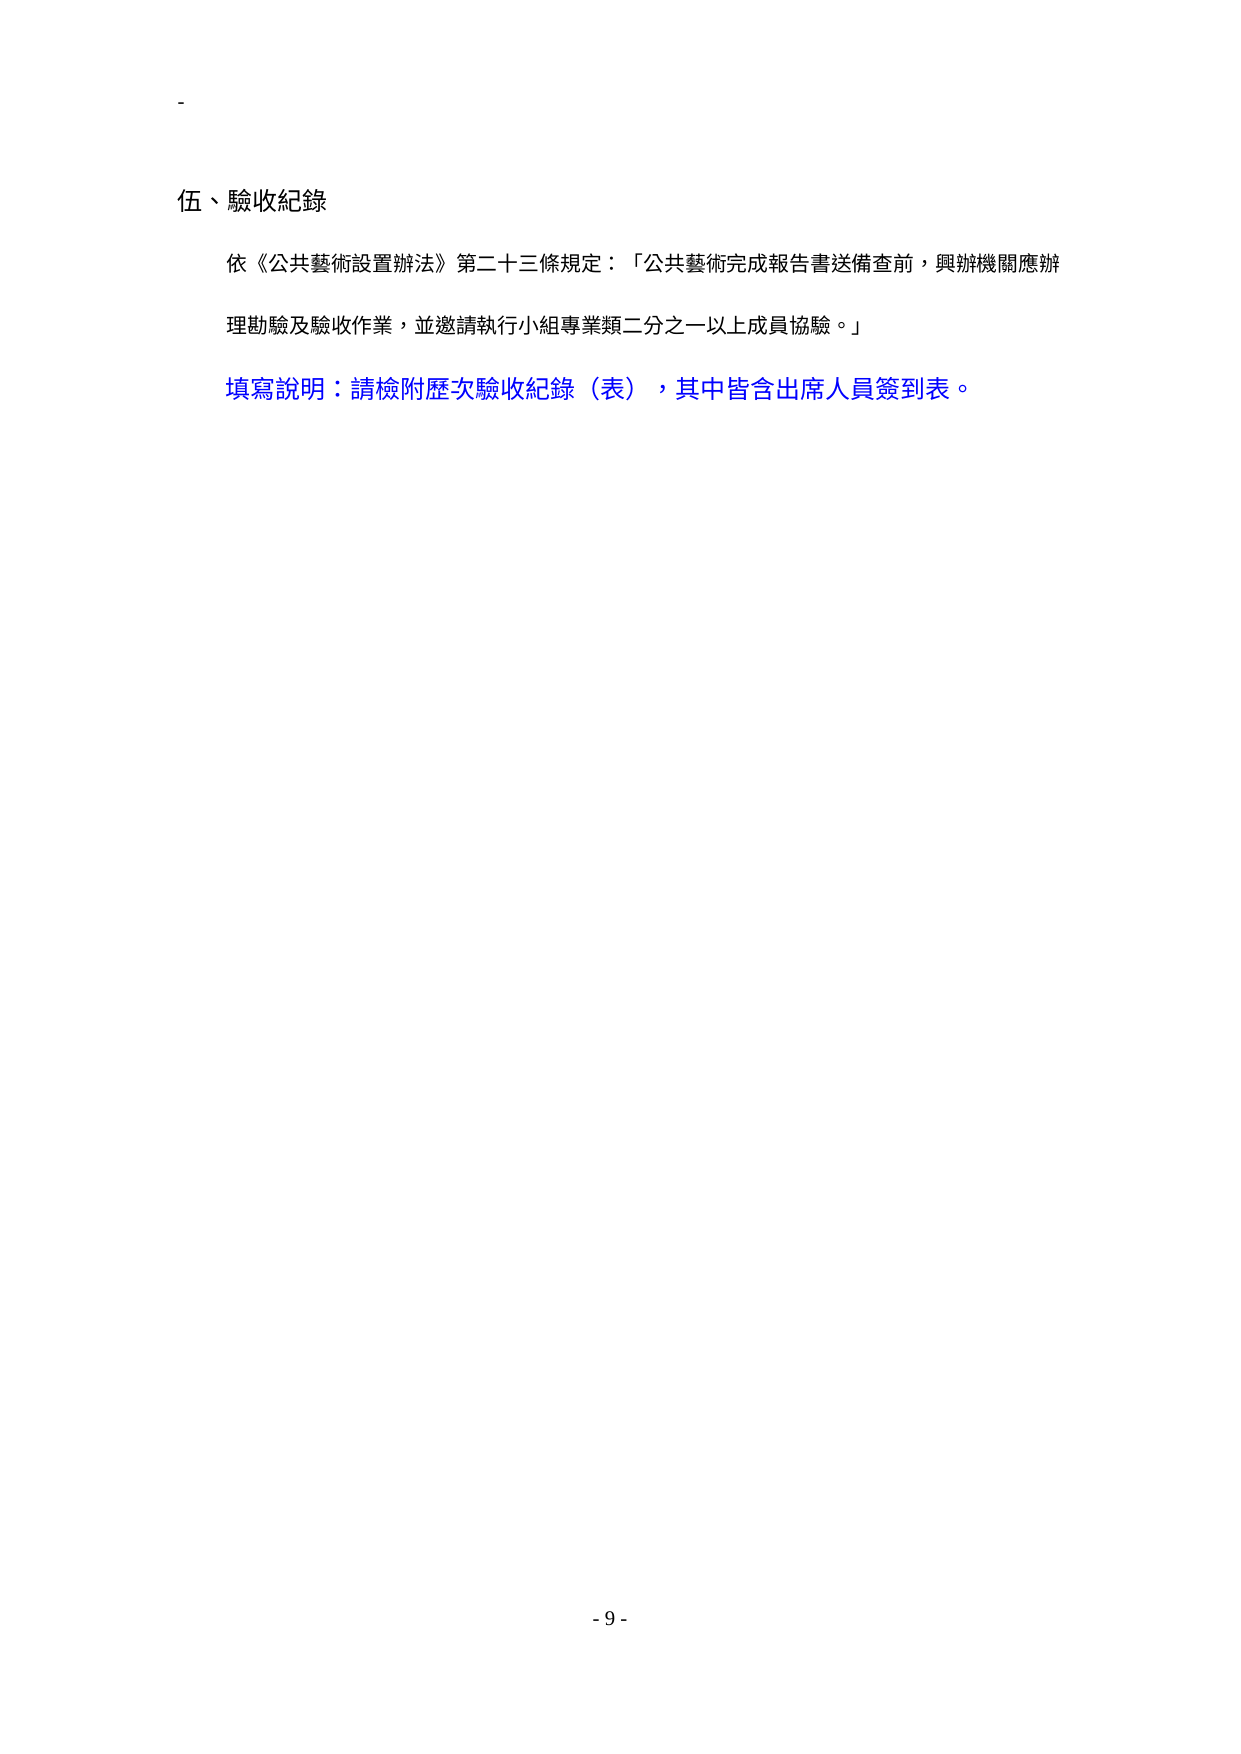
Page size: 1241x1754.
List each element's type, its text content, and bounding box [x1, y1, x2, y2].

text 填寫說明：請檢附歷次驗收紀錄（表），其中皆含出席人員簽到表。 [225, 346, 1097, 408]
text 伍、驗收紀錄 [177, 158, 1063, 221]
text 依《公共藝術設置辦法》第二十三條規定：「公共藝術完成報告書送備查前，興辦機關應辦理勘驗及驗收作業，並邀請執行小組專業類二分之一以上成員協驗。」 [227, 221, 1063, 346]
